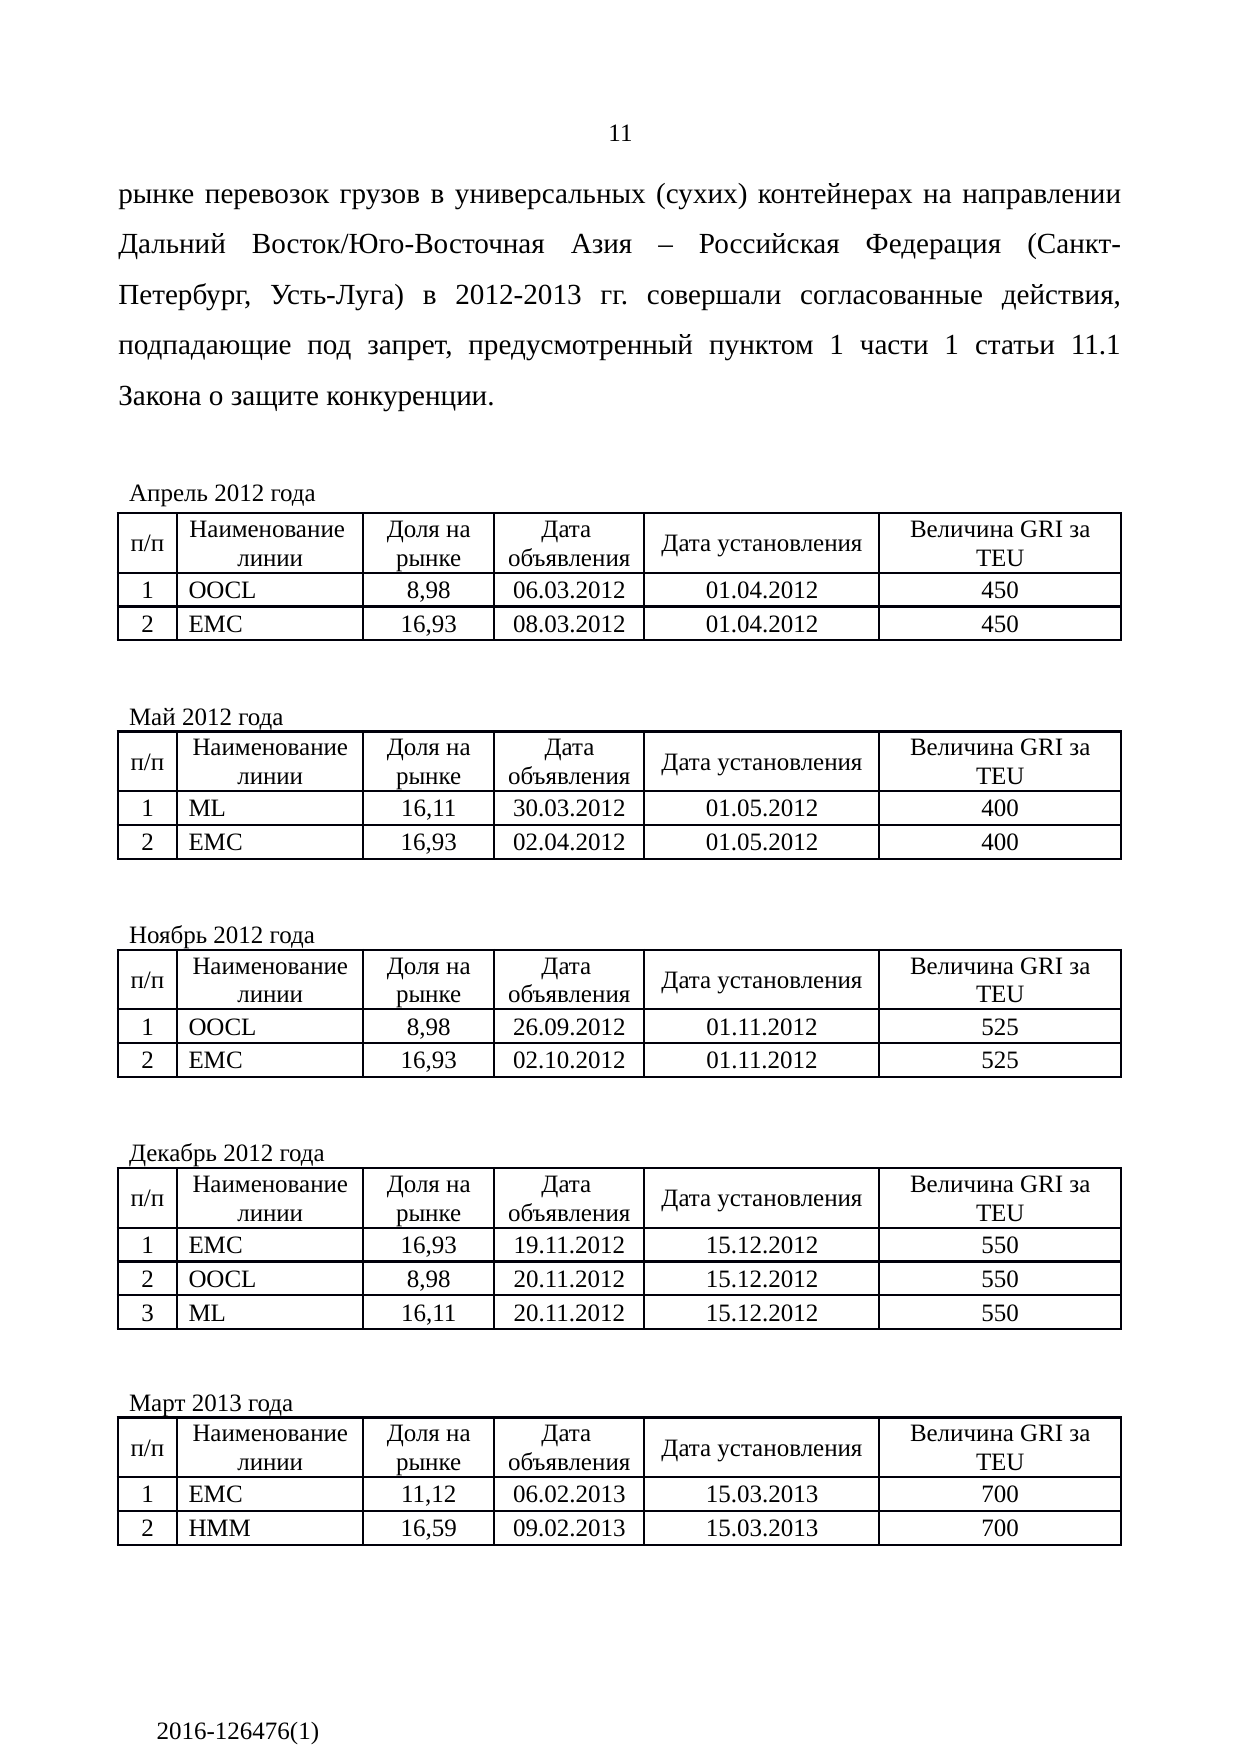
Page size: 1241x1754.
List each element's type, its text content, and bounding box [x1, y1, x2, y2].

table_cell Дата установления [645, 733, 878, 790]
table_cell [879, 1330, 1121, 1383]
table_cell [177, 1546, 363, 1577]
table_cell 2 [119, 1512, 176, 1543]
table_cell 450 [880, 574, 1120, 605]
table_cell 1 [119, 1010, 176, 1042]
table_cell 01.11.2012 [645, 1044, 878, 1076]
table_cell 2 [119, 608, 176, 639]
table_cell 11,12 [364, 1478, 493, 1510]
table_cell 700 [880, 1512, 1120, 1543]
table_cell [644, 860, 879, 891]
table_cell 02.10.2012 [495, 1044, 643, 1076]
table_cell 06.02.2013 [495, 1478, 643, 1510]
table_cell 02.04.2012 [495, 826, 643, 857]
table_cell Ноябрь 2012 года [118, 891, 1121, 949]
table_cell 16,11 [364, 792, 493, 824]
table_cell 2 [119, 826, 176, 857]
table_cell [363, 641, 494, 673]
table_cell 20.11.2012 [495, 1263, 643, 1294]
table_cell 525 [880, 1044, 1120, 1076]
table_header Апрель 2012 года [118, 478, 1121, 512]
table_cell 15.03.2013 [645, 1478, 878, 1510]
table_cell 525 [880, 1010, 1120, 1042]
table_cell OOCL [178, 1263, 362, 1294]
table_cell 20.11.2012 [495, 1296, 643, 1328]
table_cell 550 [880, 1263, 1120, 1294]
table_cell Дата объявления [495, 951, 643, 1008]
table_cell 15.03.2013 [645, 1512, 878, 1543]
table_cell 01.05.2012 [645, 792, 878, 824]
table_cell [118, 1546, 177, 1577]
table_cell п/п [119, 1169, 176, 1227]
table_cell Май 2012 года [118, 673, 1121, 730]
table_cell [363, 1546, 494, 1577]
table_cell Наименование линии [178, 951, 362, 1008]
table_cell Доля на рынке [364, 1169, 493, 1227]
table_cell 16,59 [364, 1512, 493, 1543]
table_cell [494, 641, 644, 673]
table_cell 8,98 [364, 1263, 493, 1294]
table_cell OOCL [178, 574, 362, 605]
table_cell [177, 641, 363, 673]
table_cell 8,98 [364, 574, 493, 605]
table_cell EMC [178, 1229, 362, 1260]
table_cell 30.03.2012 [495, 792, 643, 824]
table_cell [494, 860, 644, 891]
table_cell HMM [178, 1512, 362, 1543]
table_cell EMC [178, 1478, 362, 1510]
table_cell Наименование линии [178, 1419, 362, 1476]
text рынке перевозок грузов в универсальных (сухих) контейнерах на направлении Дальний Восток/Юго-Восточная Азия – Российская Федерация (Санкт-Петербург, Усть-Луга) в 2012-2013 гг. совершали согласованные действия, подпадающие под запрет, предусмотренный пунктом 1 части 1 статьи 11.1 Закона о защите конкуренции. [118, 176, 1122, 411]
table_cell 08.03.2012 [495, 608, 643, 639]
table_cell 19.11.2012 [495, 1229, 643, 1260]
table_cell 3 [119, 1296, 176, 1328]
table_cell EMC [178, 826, 362, 857]
table_cell Дата объявления [495, 1419, 643, 1476]
table_cell Величина GRI за TEU [880, 951, 1120, 1008]
table_cell п/п [119, 514, 176, 572]
table_cell Доля на рынке [364, 951, 493, 1008]
table_cell Декабрь 2012 года [118, 1110, 1121, 1167]
table_cell Дата установления [645, 1419, 878, 1476]
table_cell 1 [119, 1229, 176, 1260]
table_cell 01.05.2012 [645, 826, 878, 857]
table_cell 550 [880, 1229, 1120, 1260]
table_cell [177, 1330, 363, 1383]
table_cell OOCL [178, 1010, 362, 1042]
table_cell [494, 1330, 644, 1383]
table_cell 1 [119, 574, 176, 605]
table_cell п/п [119, 1419, 176, 1476]
table_cell 450 [880, 608, 1120, 639]
table_cell [879, 860, 1121, 891]
table_cell [644, 1546, 879, 1577]
table_cell 01.04.2012 [645, 608, 878, 639]
table_cell EMC [178, 608, 362, 639]
table_cell 01.04.2012 [645, 574, 878, 605]
table_cell [879, 1078, 1121, 1109]
table_cell [363, 1330, 494, 1383]
table_cell [879, 641, 1121, 673]
table_cell 400 [880, 826, 1120, 857]
table_cell 2 [119, 1263, 176, 1294]
table_cell ML [178, 792, 362, 824]
table_cell Величина GRI за TEU [880, 1169, 1120, 1227]
table_cell 26.09.2012 [495, 1010, 643, 1042]
table_cell Величина GRI за TEU [880, 514, 1120, 572]
table_cell [644, 1330, 879, 1383]
table_cell 700 [880, 1478, 1120, 1510]
table_cell [494, 1546, 644, 1577]
table_cell [644, 641, 879, 673]
table_cell 16,11 [364, 1296, 493, 1328]
table_cell 1 [119, 1478, 176, 1510]
table_cell 09.02.2013 [495, 1512, 643, 1543]
table_cell 01.11.2012 [645, 1010, 878, 1042]
table_cell Наименование линии [178, 514, 362, 572]
table_cell Величина GRI за TEU [880, 733, 1120, 790]
table_cell Наименование линии [178, 1169, 362, 1227]
table_cell [644, 1078, 879, 1109]
table_cell [879, 1546, 1121, 1577]
table_cell 550 [880, 1296, 1120, 1328]
table_cell Дата объявления [495, 733, 643, 790]
table_cell 8,98 [364, 1010, 493, 1042]
table_cell 2 [119, 1044, 176, 1076]
table_cell Величина GRI за TEU [880, 1419, 1120, 1476]
table_cell 16,93 [364, 826, 493, 857]
table_cell [118, 860, 177, 891]
table_cell ML [178, 1296, 362, 1328]
table_cell Наименование линии [178, 733, 362, 790]
table_cell п/п [119, 733, 176, 790]
table_cell Дата объявления [495, 1169, 643, 1227]
table_cell Дата установления [645, 1169, 878, 1227]
table_cell Март 2013 года [118, 1383, 1121, 1416]
table_cell 16,93 [364, 608, 493, 639]
table_cell 16,93 [364, 1044, 493, 1076]
table_cell 15.12.2012 [645, 1296, 878, 1328]
table_cell [494, 1078, 644, 1109]
table_cell [363, 860, 494, 891]
table_cell EMC [178, 1044, 362, 1076]
table_cell 400 [880, 792, 1120, 824]
table_cell Дата объявления [495, 514, 643, 572]
table_cell п/п [119, 951, 176, 1008]
table_cell [363, 1078, 494, 1109]
table_cell [118, 641, 177, 673]
table_cell [177, 1078, 363, 1109]
table_cell 1 [119, 792, 176, 824]
table_cell Дата установления [645, 514, 878, 572]
table_cell Доля на рынке [364, 514, 493, 572]
table_cell Дата установления [645, 951, 878, 1008]
table_cell [177, 860, 363, 891]
table_cell Доля на рынке [364, 733, 493, 790]
table_cell [118, 1330, 177, 1383]
table_cell 16,93 [364, 1229, 493, 1260]
table_cell [118, 1078, 177, 1109]
table_cell 06.03.2012 [495, 574, 643, 605]
table_cell 15.12.2012 [645, 1263, 878, 1294]
table_cell Доля на рынке [364, 1419, 493, 1476]
table_cell 15.12.2012 [645, 1229, 878, 1260]
